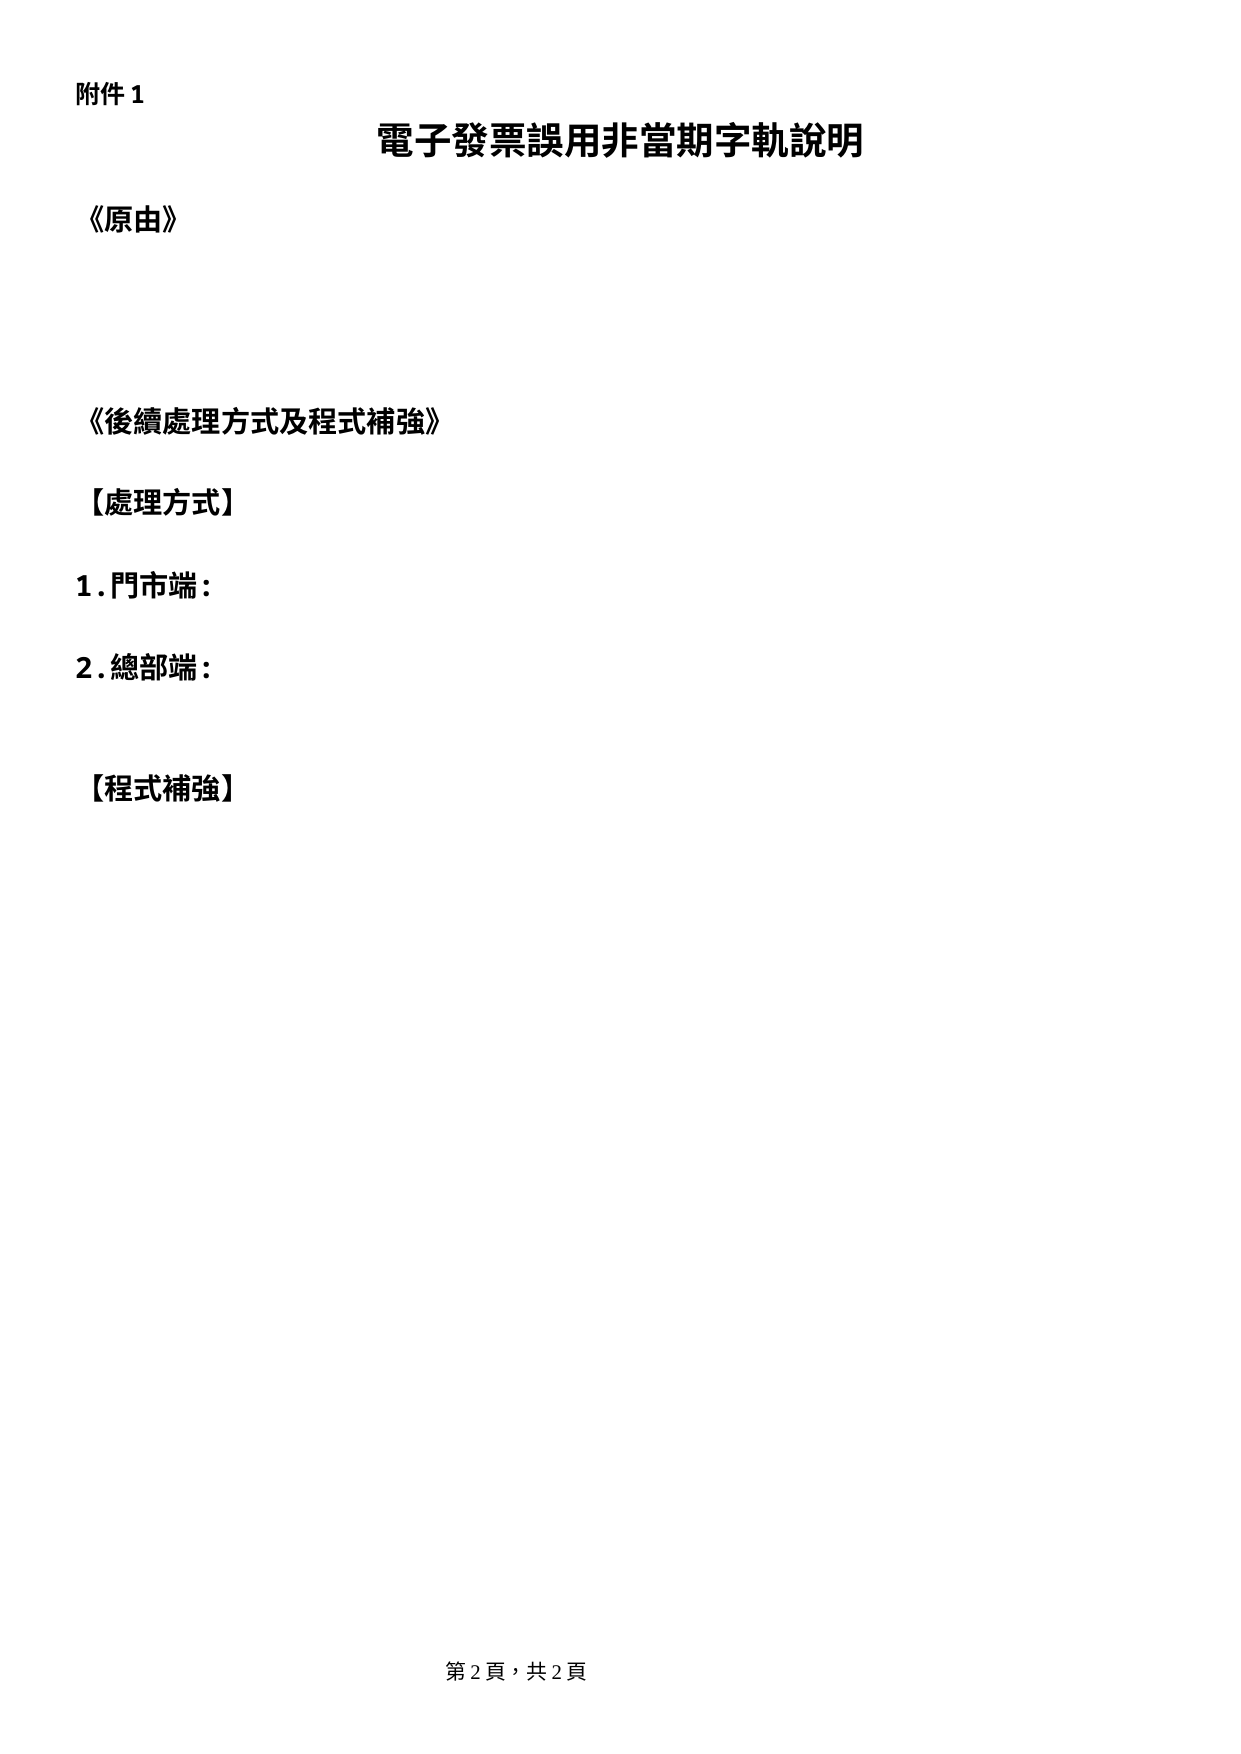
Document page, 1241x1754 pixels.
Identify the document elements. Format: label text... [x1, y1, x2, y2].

text 附件1 [75, 75, 1165, 111]
text 電子發票誤用非當期字軌說明 [75, 111, 1165, 166]
text 《原由》 [75, 197, 1165, 239]
text 【程式補強】 [75, 766, 1165, 808]
text 2.總部端: [75, 644, 1165, 687]
text 【處理方式】 [75, 480, 1165, 522]
text 1.門市端: [75, 562, 1165, 604]
text 《後續處理方式及程式補強》 [75, 398, 1165, 440]
